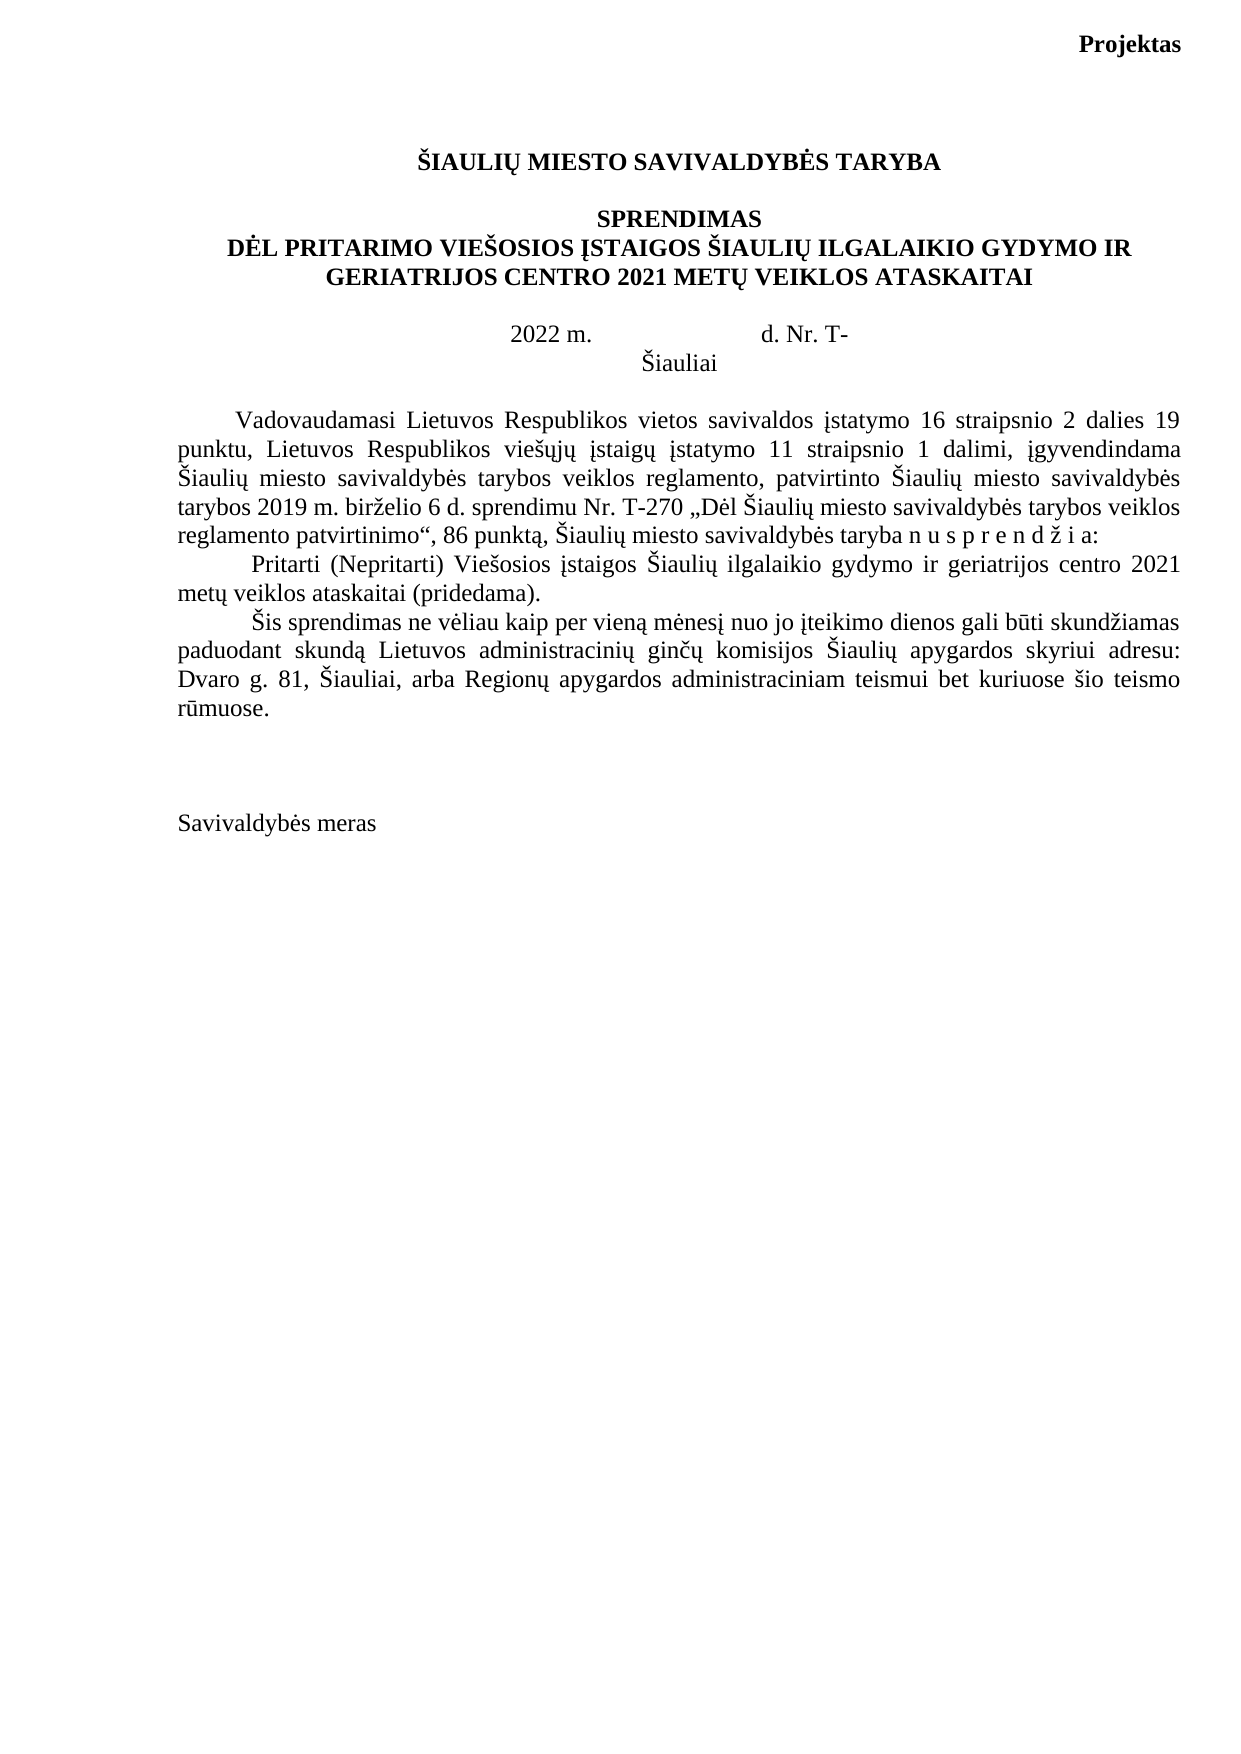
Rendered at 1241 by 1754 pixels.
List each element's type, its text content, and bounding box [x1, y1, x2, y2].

text SPRENDIMAS [177, 204, 1181, 233]
text Pritarti (Nepritarti) Viešosios įstaigos Šiaulių ilgalaikio gydymo ir geriatrijos centro 2021 metų veiklos ataskaitai (pridedama). [177, 549, 1181, 607]
text Vadovaudamasi Lietuvos Respublikos vietos savivaldos įstatymo 16 straipsnio 2 dalies 19 punktu, Lietuvos Respublikos viešųjų įstaigų įstatymo 11 straipsnio 1 dalimi, įgyvendindama Šiaulių miesto savivaldybės tarybos veiklos reglamento, patvirtinto Šiaulių miesto savivaldybės tarybos 2019 m. birželio 6 d. sprendimu Nr. T-270 „Dėl Šiaulių miesto savivaldybės tarybos veiklos reglamento patvirtinimo“, 86 punktą, Šiaulių miesto savivaldybės taryba n u s p r e n d ž i a: [177, 406, 1181, 549]
subtitle Šiauliai [177, 348, 1181, 377]
text 2022 m. d. Nr. T- [177, 319, 1181, 348]
text dĖL PRITARIMO VIEŠOSIOS ĮSTAIGOS ŠIAULIŲ ILGALAIKIO GYDYMO IR GERIATRIJOS CENTRO 2021 METŲ VEIKLOS ATASKAITai [177, 233, 1181, 291]
text ŠIAULIŲ MIESTO SAVIVALDYBĖS TARYBA [177, 147, 1181, 176]
text Savivaldybės meras [177, 808, 1181, 837]
text Šis sprendimas ne vėliau kaip per vieną mėnesį nuo jo įteikimo dienos gali būti skundžiamas paduodant skundą Lietuvos administracinių ginčų komisijos Šiaulių apygardos skyriui adresu: Dvaro g. 81, Šiauliai, arba Regionų apygardos administraciniam teismui bet kuriuose šio teismo rūmuose. [177, 607, 1181, 722]
